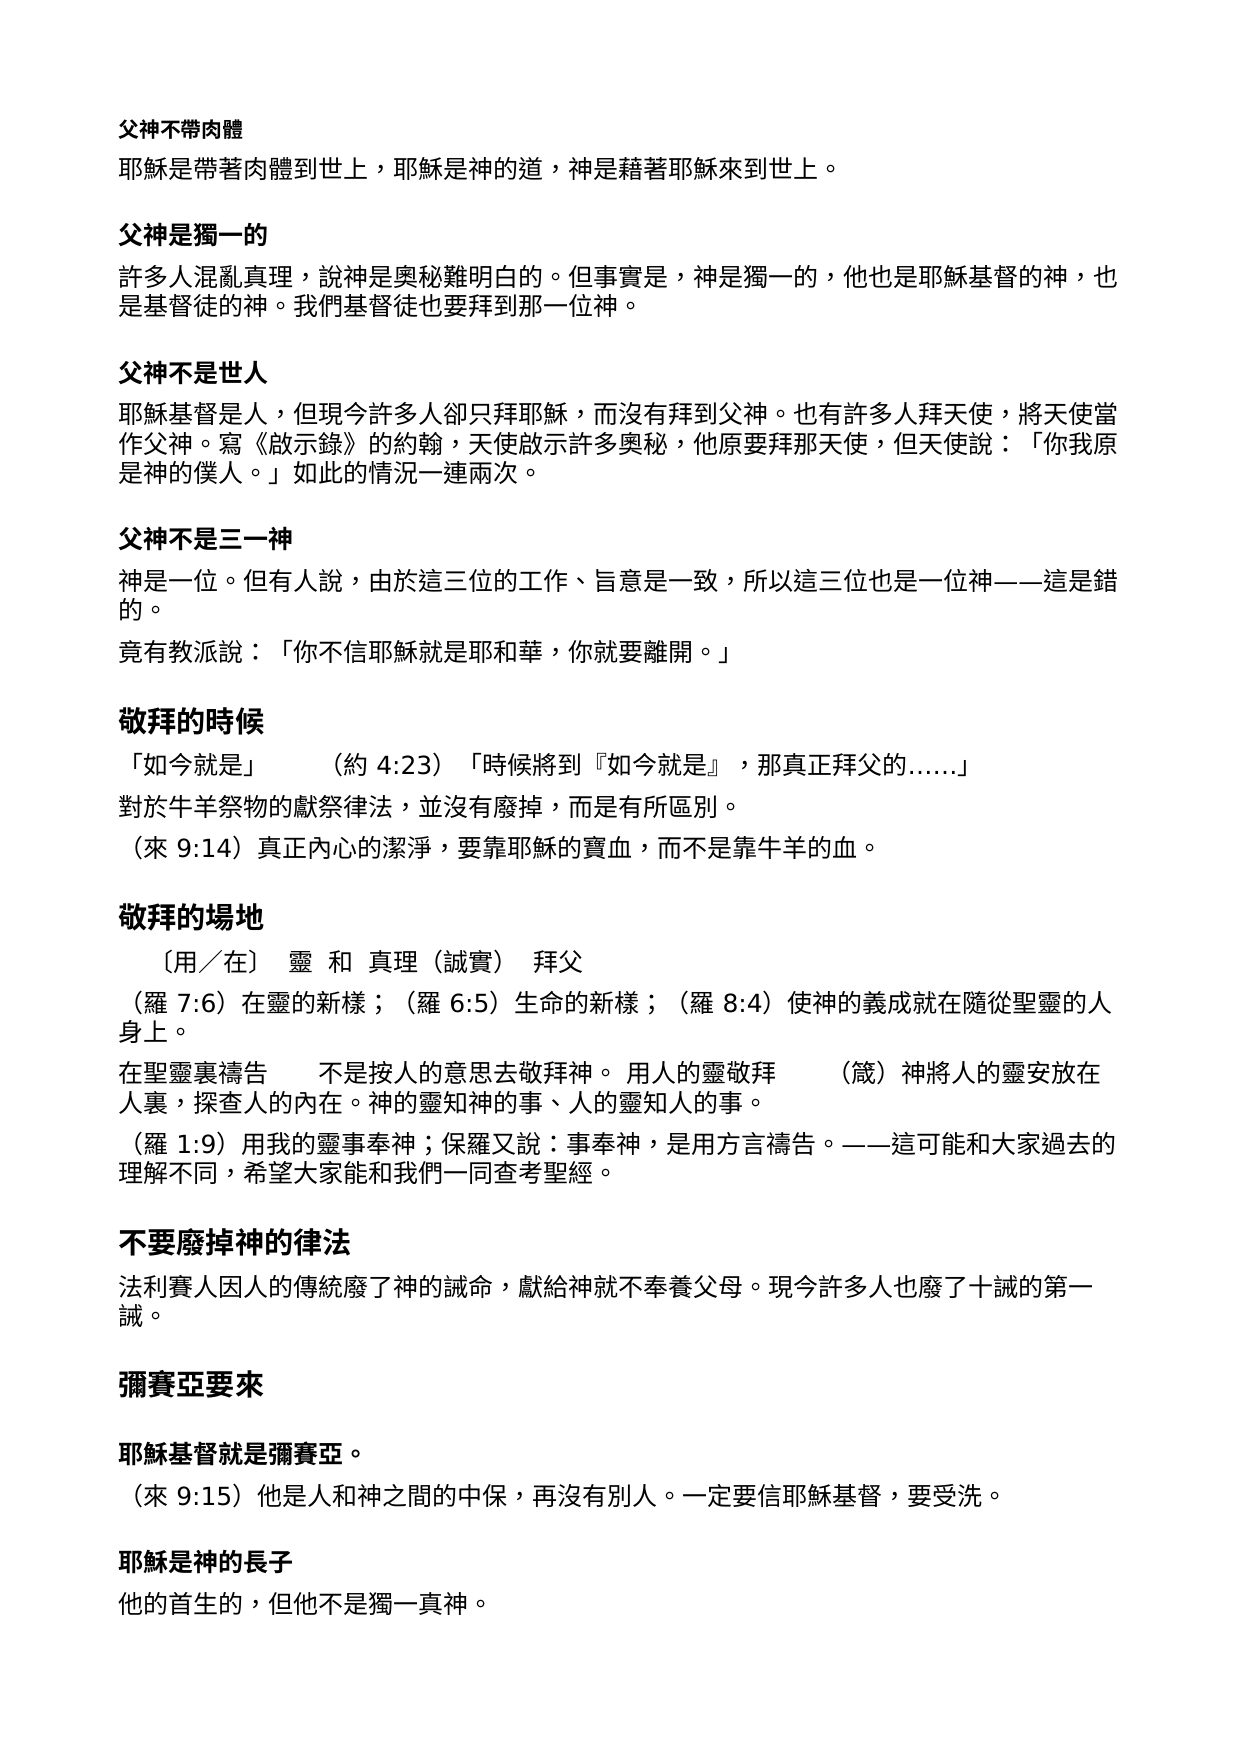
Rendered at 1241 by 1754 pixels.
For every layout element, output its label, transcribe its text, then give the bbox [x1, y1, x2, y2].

subtitle 敬拜的場地 [118, 901, 1122, 935]
subtitle 耶穌基督就是彌賽亞。 [118, 1440, 1122, 1469]
text （羅 7:6）在靈的新樣；（羅 6:5）生命的新樣；（羅 8:4）使神的義成就在隨從聖靈的人身上。 [118, 989, 1122, 1047]
subtitle 父神不帶肉體 [118, 118, 1122, 142]
text 對於牛羊祭物的獻祭律法，並沒有廢掉，而是有所區別。 [118, 793, 1122, 822]
text 神是一位。但有人說，由於這三位的工作、旨意是一致，所以這三位也是一位神——這是錯的。 [118, 567, 1122, 626]
text （來 9:15）他是人和神之間的中保，再沒有別人。一定要信耶穌基督，要受洗。 [118, 1482, 1122, 1511]
subtitle 父神不是世人 [118, 359, 1122, 388]
text 許多人混亂真理，說神是奧秘難明白的。但事實是，神是獨一的，他也是耶穌基督的神，也是基督徒的神。我們基督徒也要拜到那一位神。 [118, 263, 1122, 322]
text 法利賽人因人的傳統廢了神的誡命，獻給神就不奉養父母。現今許多人也廢了十誡的第一誡。 [118, 1273, 1122, 1331]
subtitle 父神是獨一的 [118, 222, 1122, 251]
subtitle 父神不是三一神 [118, 526, 1122, 555]
text 竟有教派說：「你不信耶穌就是耶和華，你就要離開。」 [118, 638, 1122, 667]
text 在聖靈裏禱告 不是按人的意思去敬拜神。 用人的靈敬拜 （箴）神將人的靈安放在人裏，探查人的內在。神的靈知神的事、人的靈知人的事。 [118, 1059, 1122, 1118]
text 他的首生的，但他不是獨一真神。 [118, 1590, 1122, 1619]
subtitle 敬拜的時候 [118, 705, 1122, 739]
text 耶穌是帶著肉體到世上，耶穌是神的道，神是藉著耶穌來到世上。 [118, 155, 1122, 184]
text 耶穌基督是人，但現今許多人卻只拜耶穌，而沒有拜到父神。也有許多人拜天使，將天使當作父神。寫《啟示錄》的約翰，天使啟示許多奧秘，他原要拜那天使，但天使說：「你我原是神的僕人。」如此的情況一連兩次。 [118, 401, 1122, 488]
subtitle 不要廢掉神的律法 [118, 1226, 1122, 1260]
subtitle 彌賽亞要來 [118, 1368, 1122, 1402]
text 〔用／在〕 靈 和 真理（誠實） 拜父 [118, 948, 1122, 977]
text （羅 1:9）用我的靈事奉神；保羅又說：事奉神，是用方言禱告。——這可能和大家過去的理解不同，希望大家能和我們一同查考聖經。 [118, 1130, 1122, 1189]
text （來 9:14）真正內心的潔淨，要靠耶穌的寶血，而不是靠牛羊的血。 [118, 835, 1122, 864]
subtitle 耶穌是神的長子 [118, 1548, 1122, 1577]
text 「如今就是」 （約 4:23）「時候將到『如今就是』，那真正拜父的……」 [118, 751, 1122, 781]
